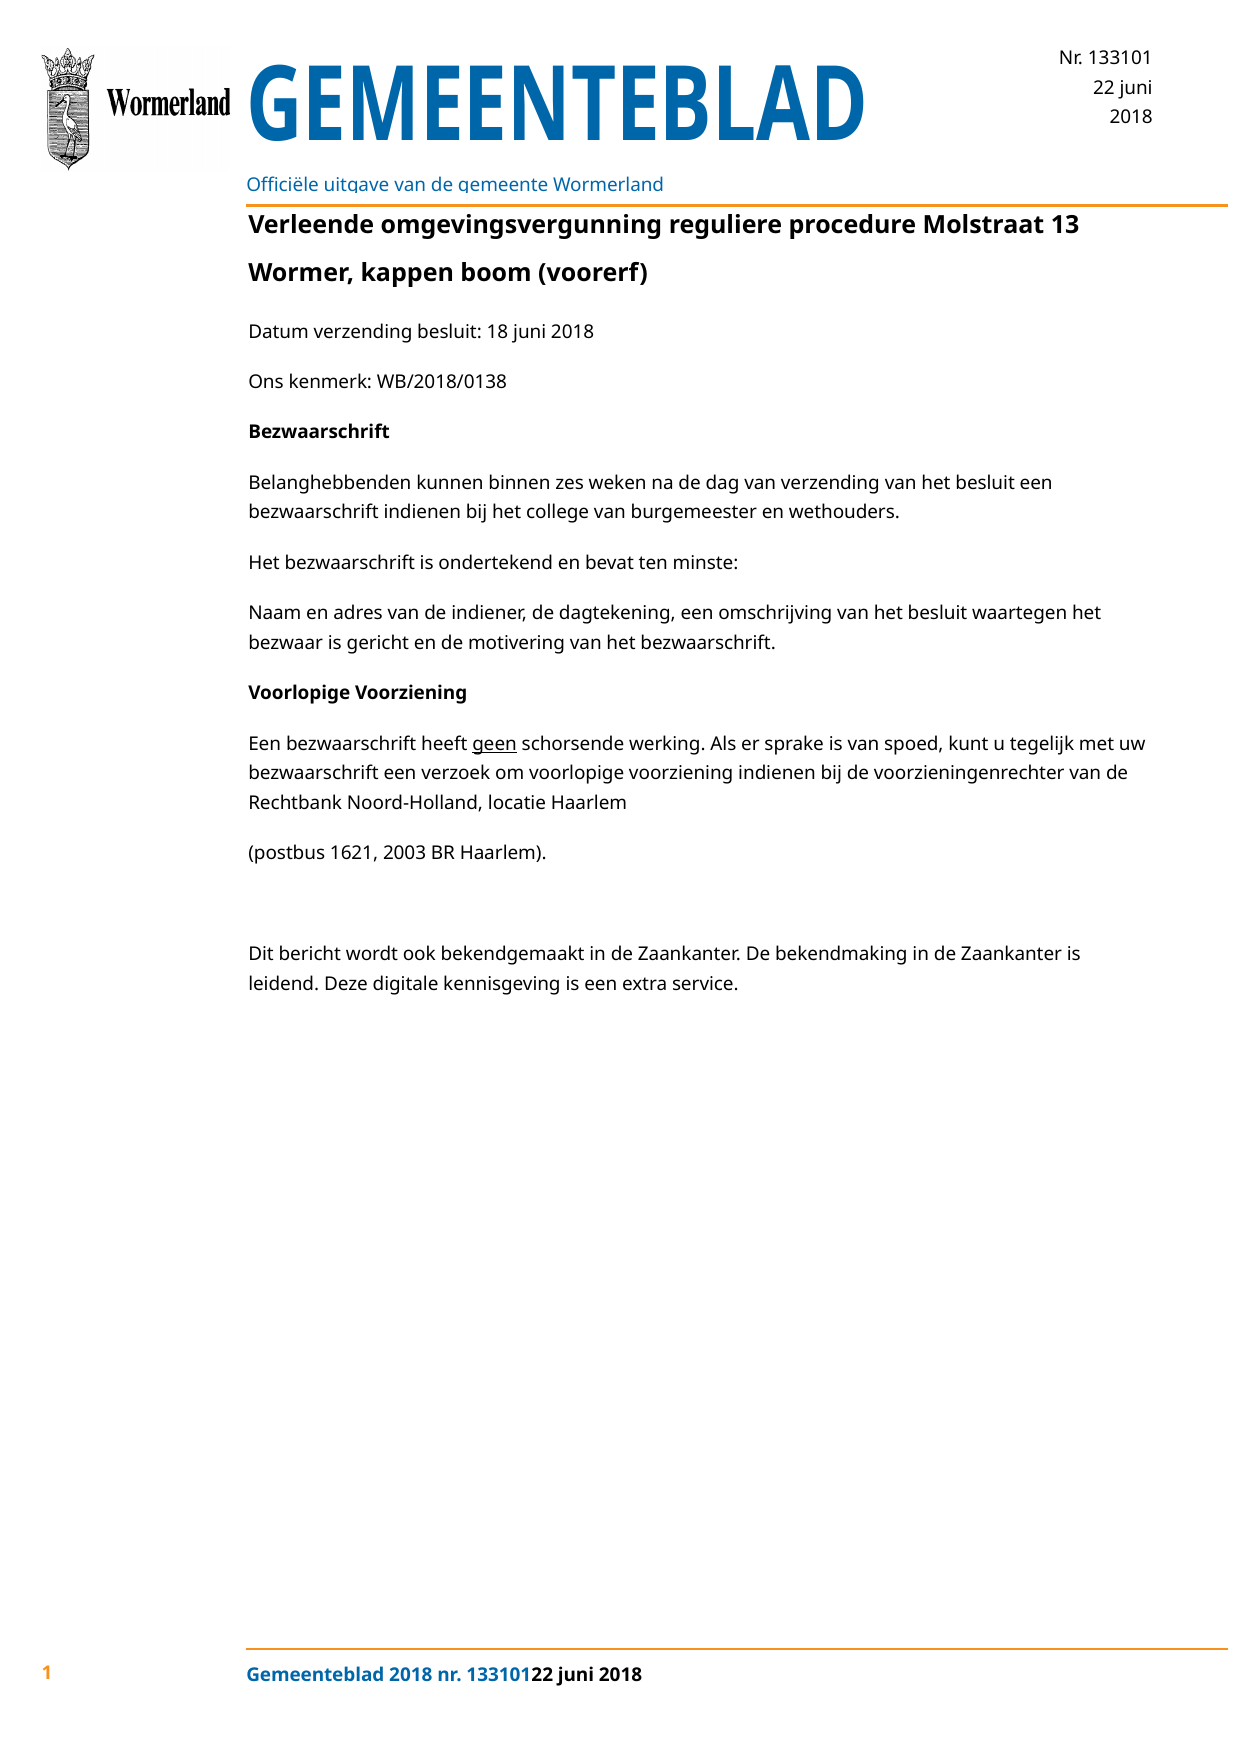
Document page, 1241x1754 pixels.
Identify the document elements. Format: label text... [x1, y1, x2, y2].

text Voorlopige Voorziening [248, 679, 1152, 705]
text Een bezwaarschrift heeft geen schorsende werking. Als er sprake is van spoed, kunt u tegelijk met uw bezwaarschrift een verzoek om voorlopige voorziening indienen bij de voorzieningenrechter van de Rechtbank Noord-Holland, locatie Haarlem [248, 730, 1152, 815]
text Dit bericht wordt ook bekendgemaakt in de Zaankanter. De bekendmaking in de Zaankanter is leidend. Deze digitale kennisgeving is een extra service. [248, 940, 1152, 996]
text Naam en adres van de indiener, de dagtekening, een omschrijving van het besluit waartegen het bezwaar is gericht en de motivering van het bezwaarschrift. [248, 599, 1152, 655]
text Bezwaarschrift [248, 419, 1152, 444]
text Het bezwaarschrift is ondertekend en bevat ten minste: [248, 549, 1152, 575]
text Belanghebbenden kunnen binnen zes weken na de dag van verzending van het besluit een bezwaarschrift indienen bij het college van burgemeester en wethouders. [248, 469, 1152, 524]
text Verleende omgevingsvergunning reguliere procedure Molstraat 13 Wormer, kappen boom (voorerf) [248, 207, 1152, 288]
text Ons kenmerk: WB/2018/0138 [248, 368, 1152, 394]
text (postbus 1621, 2003 BR Haarlem). [248, 839, 1152, 865]
picture [41, 47, 231, 172]
text Datum verzending besluit: 18 juni 2018 [248, 318, 1152, 344]
